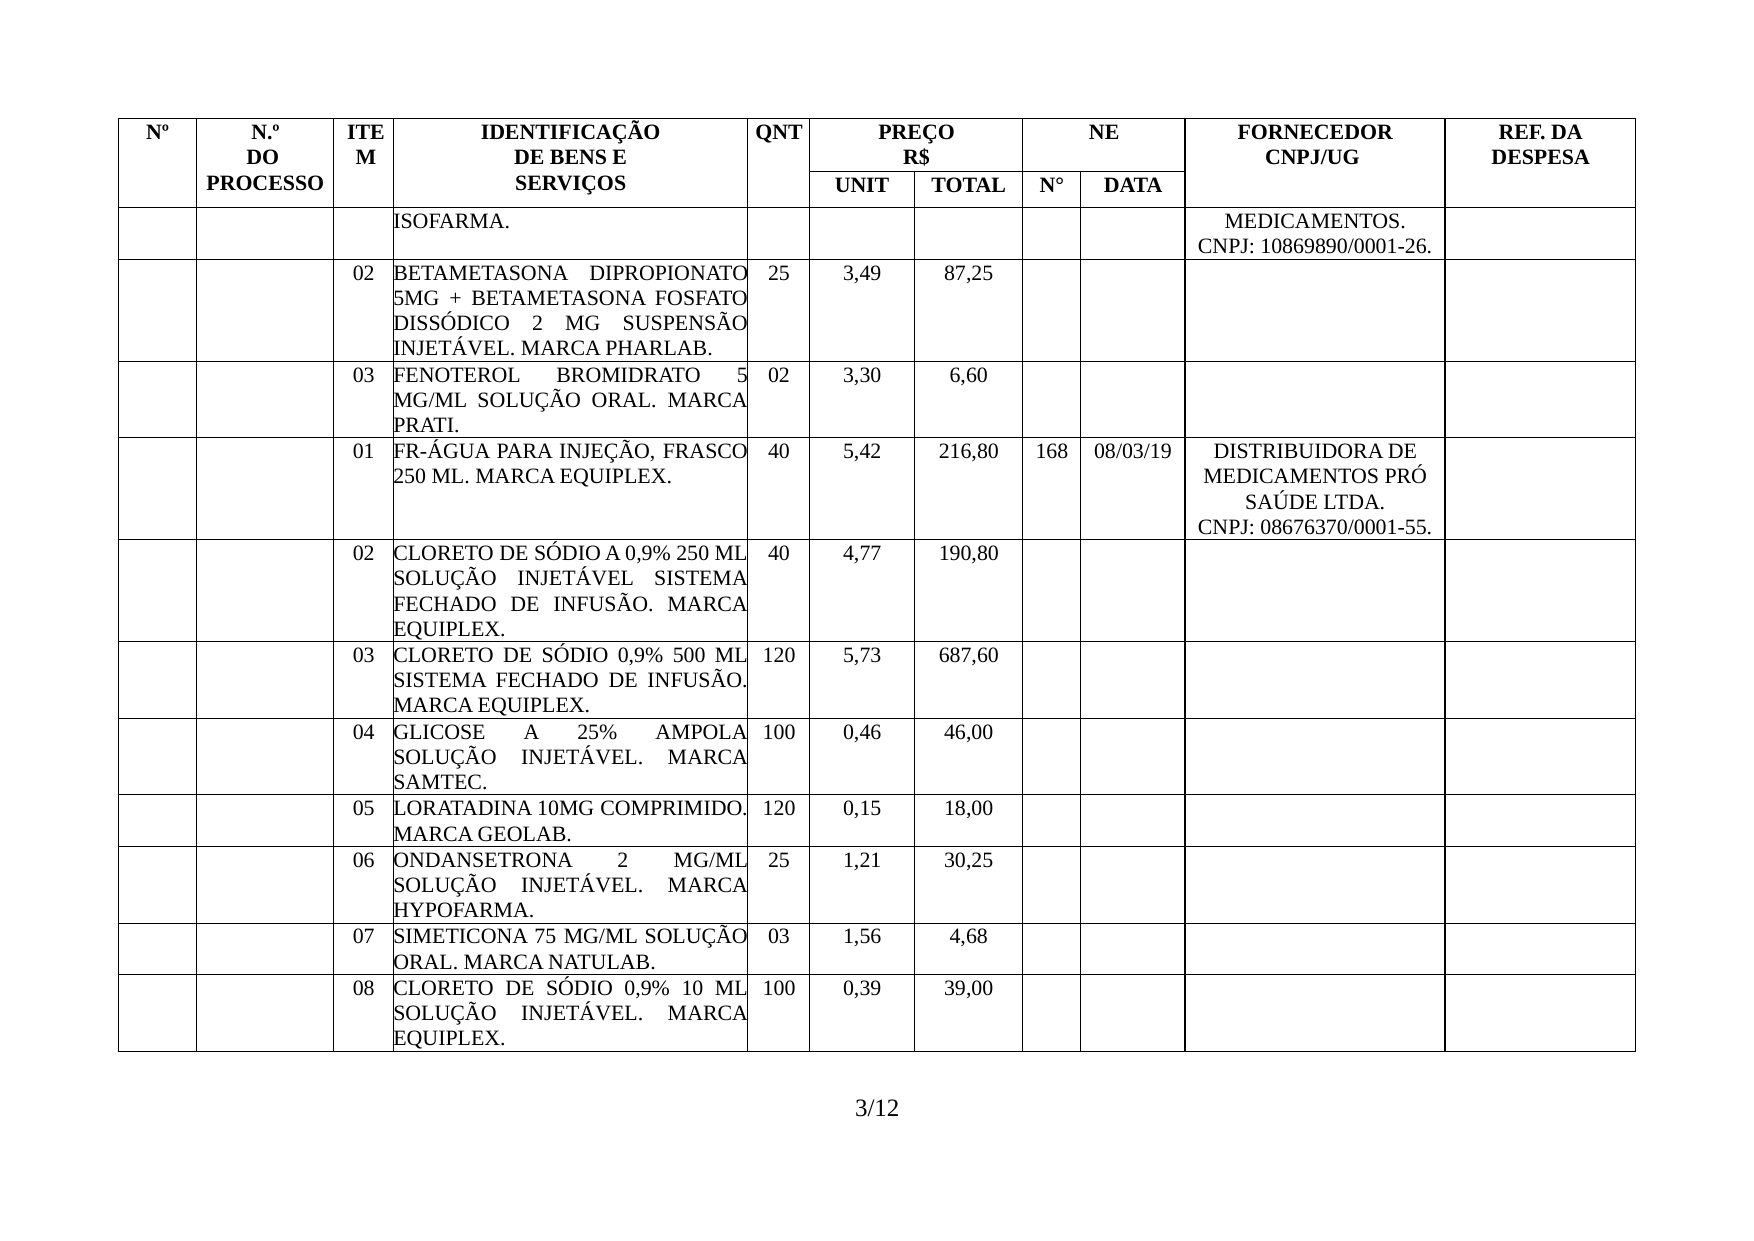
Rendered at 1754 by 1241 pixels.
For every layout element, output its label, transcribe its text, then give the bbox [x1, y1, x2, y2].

table_cell [1186, 847, 1444, 922]
table_cell 0,15 [810, 795, 914, 846]
table_cell 04 [334, 719, 393, 794]
table_cell [1023, 642, 1080, 718]
table_header N.º DO PROCESSO [197, 119, 333, 207]
table_cell DATA [1081, 172, 1184, 207]
table_cell [119, 924, 196, 974]
table_cell 0,39 [810, 975, 914, 1051]
table_cell [1186, 719, 1444, 794]
table_cell [1446, 847, 1635, 922]
table_cell UNIT [810, 172, 914, 207]
table_cell [1186, 975, 1444, 1051]
table_cell 03 [334, 362, 393, 437]
table_cell [1446, 362, 1635, 437]
table_cell [197, 795, 333, 846]
table_cell [1081, 362, 1184, 437]
table_cell [197, 540, 333, 641]
table_cell [915, 208, 1022, 259]
table_cell [1446, 540, 1635, 641]
table_cell [1023, 924, 1080, 974]
table_cell 46,00 [915, 719, 1022, 794]
table_cell 120 [748, 795, 809, 846]
table_cell DISTRIBUIDORA DE MEDICAMENTOS PRÓ SAÚDE LTDA. CNPJ: 08676370/0001-55. [1186, 438, 1444, 539]
table_cell BETAMETASONA DIPROPIONATO 5MG + BETAMETASONA FOSFATO DISSÓDICO 2 MG SUSPENSÃO INJETÁVEL. MARCA PHARLAB. [394, 260, 747, 361]
table_cell [119, 795, 196, 846]
table_cell [1081, 260, 1184, 361]
table_cell 100 [748, 719, 809, 794]
table_cell [119, 540, 196, 641]
table_cell [197, 642, 333, 718]
table_cell [1023, 540, 1080, 641]
table_cell [1023, 847, 1080, 922]
table_cell 216,80 [915, 438, 1022, 539]
table_cell 02 [334, 540, 393, 641]
table_cell FR-ÁGUA PARA INJEÇÃO, FRASCO 250 ML. MARCA EQUIPLEX. [394, 438, 747, 539]
table_cell 5,73 [810, 642, 914, 718]
table_cell [1446, 438, 1635, 539]
table_cell [748, 208, 809, 259]
table_cell ONDANSETRONA 2 MG/ML SOLUÇÃO INJETÁVEL. MARCA HYPOFARMA. [394, 847, 747, 922]
table_cell [119, 847, 196, 922]
table_cell [1446, 260, 1635, 361]
table_cell [1023, 795, 1080, 846]
table_cell TOTAL [915, 172, 1022, 207]
table_cell [1081, 847, 1184, 922]
table_cell 05 [334, 795, 393, 846]
table_cell 3,49 [810, 260, 914, 361]
table_cell [197, 924, 333, 974]
table_cell 40 [748, 540, 809, 641]
table_cell 190,80 [915, 540, 1022, 641]
table_cell [1023, 208, 1080, 259]
table_cell [119, 975, 196, 1051]
table_cell [1023, 362, 1080, 437]
table_cell [810, 208, 914, 259]
table_cell [119, 362, 196, 437]
table_cell 18,00 [915, 795, 1022, 846]
table_cell [1081, 642, 1184, 718]
table_header QNT [748, 119, 809, 207]
table_cell [1023, 975, 1080, 1051]
table_cell [197, 438, 333, 539]
table_cell GLICOSE A 25% AMPOLA SOLUÇÃO INJETÁVEL. MARCA SAMTEC. [394, 719, 747, 794]
table_cell 100 [748, 975, 809, 1051]
table_cell [1081, 795, 1184, 846]
table_cell [334, 208, 393, 259]
table_cell [197, 260, 333, 361]
table_header PREÇO R$ [810, 119, 1022, 171]
table_cell ISOFARMA. [394, 208, 747, 259]
table_header REF. DA DESPESA [1446, 119, 1635, 207]
table_cell LORATADINA 10MG COMPRIMIDO. MARCA GEOLAB. [394, 795, 747, 846]
table_cell [119, 260, 196, 361]
table_cell SIMETICONA 75 MG/ML SOLUÇÃO ORAL. MARCA NATULAB. [394, 924, 747, 974]
table_cell CLORETO DE SÓDIO 0,9% 10 ML SOLUÇÃO INJETÁVEL. MARCA EQUIPLEX. [394, 975, 747, 1051]
table_cell 3,30 [810, 362, 914, 437]
table_cell 07 [334, 924, 393, 974]
table_header FORNECEDOR CNPJ/UG [1186, 119, 1444, 207]
table_cell [197, 362, 333, 437]
table_cell 5,42 [810, 438, 914, 539]
table_cell 25 [748, 847, 809, 922]
table_cell [1186, 260, 1444, 361]
table_cell 168 [1023, 438, 1080, 539]
table_cell 39,00 [915, 975, 1022, 1051]
table_cell [1186, 924, 1444, 974]
table_cell MEDICAMENTOS. CNPJ: 10869890/0001-26. [1186, 208, 1444, 259]
table_header NE [1023, 119, 1184, 171]
table_cell [1186, 540, 1444, 641]
table_cell 02 [748, 362, 809, 437]
table_cell [1186, 362, 1444, 437]
table_cell [119, 438, 196, 539]
table_cell 1,21 [810, 847, 914, 922]
table_cell [1186, 642, 1444, 718]
table_cell FENOTEROL BROMIDRATO 5 MG/ML SOLUÇÃO ORAL. MARCA PRATI. [394, 362, 747, 437]
table_cell N° [1023, 172, 1080, 207]
table_cell 01 [334, 438, 393, 539]
table_cell [197, 975, 333, 1051]
table_cell 03 [334, 642, 393, 718]
table_cell CLORETO DE SÓDIO 0,9% 500 ML SISTEMA FECHADO DE INFUSÃO. MARCA EQUIPLEX. [394, 642, 747, 718]
table_cell 87,25 [915, 260, 1022, 361]
table_cell 687,60 [915, 642, 1022, 718]
table_cell [1023, 719, 1080, 794]
table_header IDENTIFICAÇÃO DE BENS E SERVIÇOS [394, 119, 747, 207]
table_cell [1446, 795, 1635, 846]
table_cell 1,56 [810, 924, 914, 974]
table_header Nº [119, 119, 196, 207]
table_cell 40 [748, 438, 809, 539]
table_cell [1081, 924, 1184, 974]
table_cell [1446, 975, 1635, 1051]
table_cell [1081, 540, 1184, 641]
table_cell [1081, 719, 1184, 794]
table_cell 08 [334, 975, 393, 1051]
table_cell 25 [748, 260, 809, 361]
table_cell [1081, 208, 1184, 259]
table_cell 06 [334, 847, 393, 922]
table_cell [1446, 719, 1635, 794]
table_cell CLORETO DE SÓDIO A 0,9% 250 ML SOLUÇÃO INJETÁVEL SISTEMA FECHADO DE INFUSÃO. MARCA EQUIPLEX. [394, 540, 747, 641]
table_cell 120 [748, 642, 809, 718]
table_cell [1446, 208, 1635, 259]
table_cell [119, 642, 196, 718]
table_cell 30,25 [915, 847, 1022, 922]
table_cell 02 [334, 260, 393, 361]
table_cell [197, 208, 333, 259]
table_cell 08/03/19 [1081, 438, 1184, 539]
table_cell [1446, 924, 1635, 974]
table_cell 6,60 [915, 362, 1022, 437]
table_cell [1186, 795, 1444, 846]
table_cell 4,68 [915, 924, 1022, 974]
table_cell [197, 719, 333, 794]
table_cell 0,46 [810, 719, 914, 794]
table_cell [119, 719, 196, 794]
table_cell [1081, 975, 1184, 1051]
table_header ITEM [334, 119, 393, 207]
table_cell [1023, 260, 1080, 361]
table_cell 4,77 [810, 540, 914, 641]
table_cell 03 [748, 924, 809, 974]
table_cell [1446, 642, 1635, 718]
table_cell [119, 208, 196, 259]
table_cell [197, 847, 333, 922]
